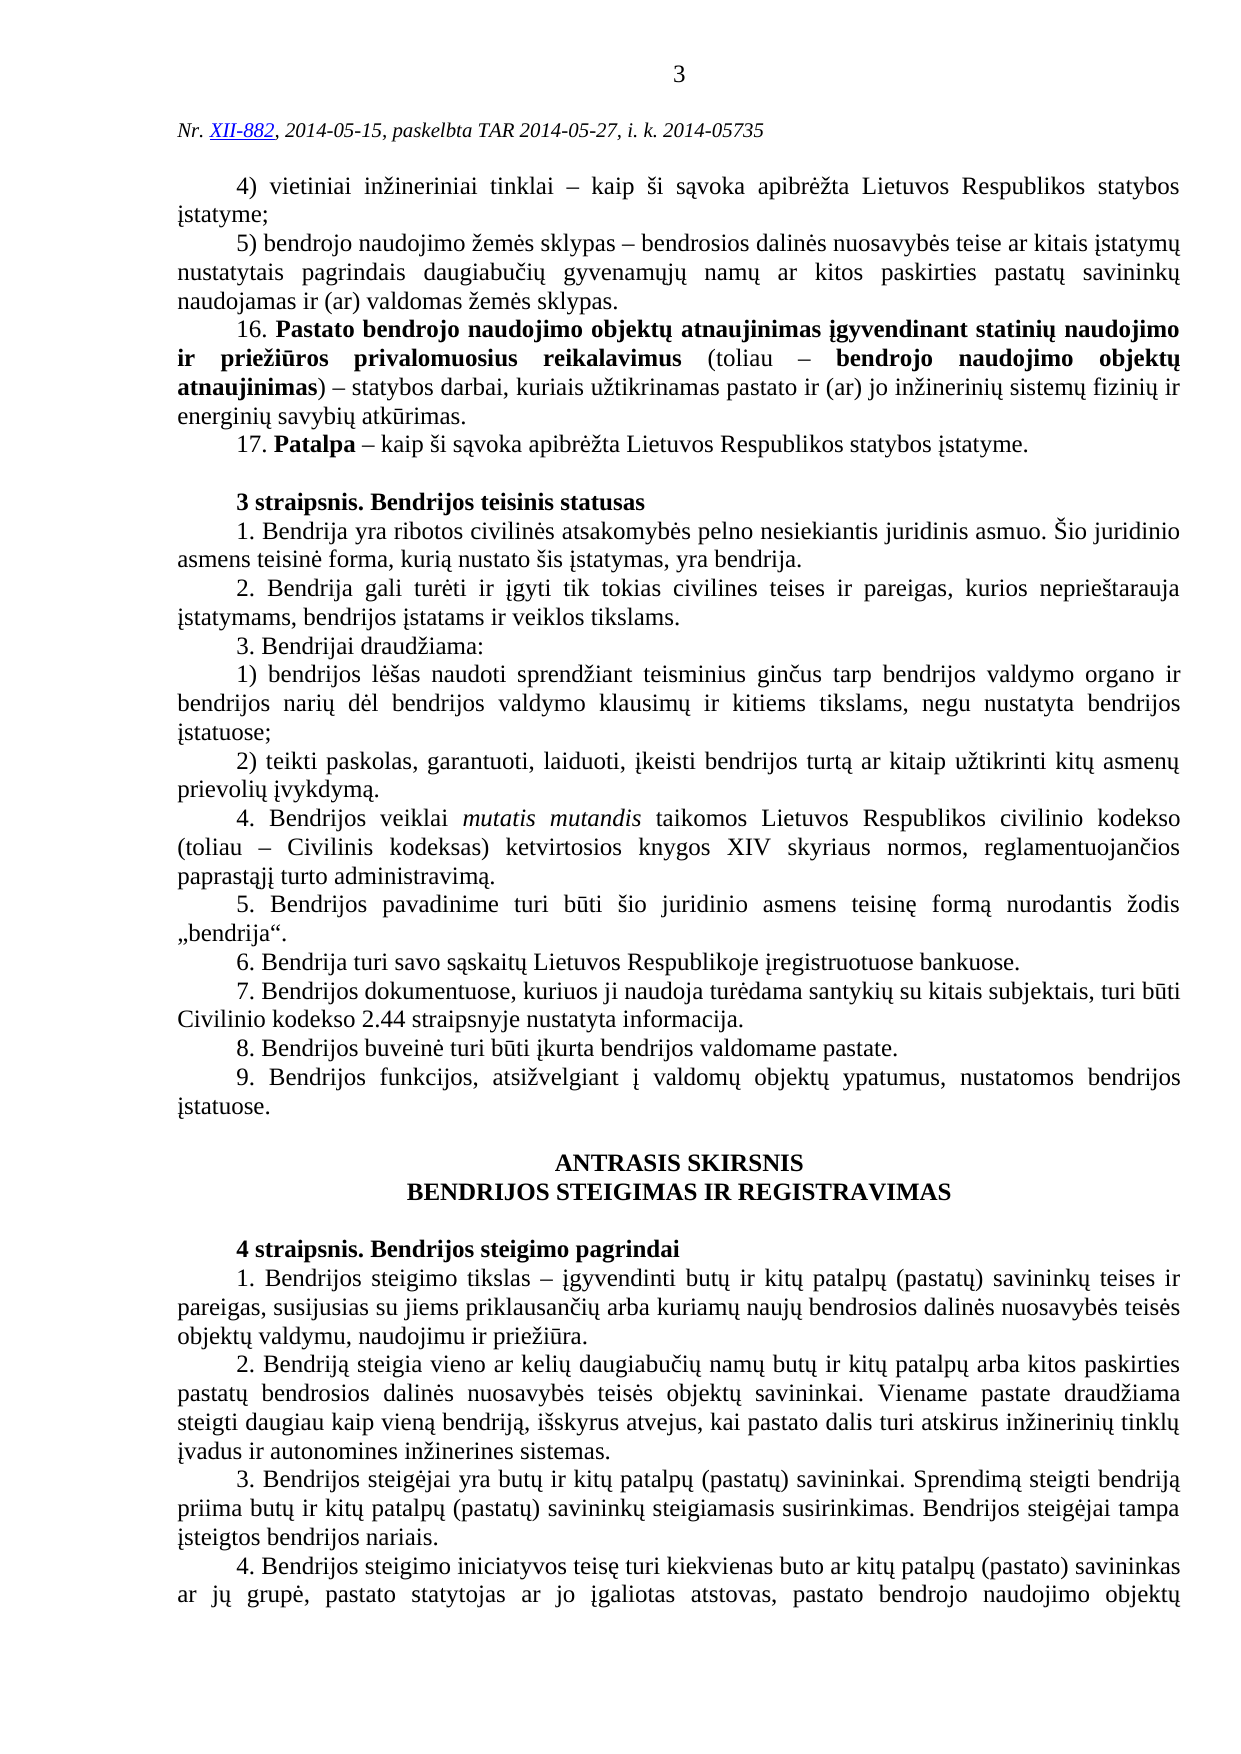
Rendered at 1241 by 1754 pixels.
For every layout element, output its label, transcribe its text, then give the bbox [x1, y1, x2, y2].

text 1) bendrijos lėšas naudoti sprendžiant teisminius ginčus tarp bendrijos valdymo organo ir bendrijos narių dėl bendrijos valdymo klausimų ir kitiems tikslams, negu nustatyta bendrijos įstatuose; [177, 659, 1181, 746]
text 16. Pastato bendrojo naudojimo objektų atnaujinimas įgyvendinant statinių naudojimo ir priežiūros privalomuosius reikalavimus (toliau – bendrojo naudojimo objektų atnaujinimas) – statybos darbai, kuriais užtikrinamas pastato ir (ar) jo inžinerinių sistemų fizinių ir energinių savybių atkūrimas. [177, 314, 1181, 429]
text 3 straipsnis. Bendrijos teisinis statusas [177, 487, 1181, 516]
text 6. Bendrija turi savo sąskaitų Lietuvos Respublikoje įregistruotuose bankuose. [177, 947, 1181, 976]
text ANTRASIS SKIRSNIS [177, 1148, 1181, 1177]
text 7. Bendrijos dokumentuose, kuriuos ji naudoja turėdama santykių su kitais subjektais, turi būti Civilinio kodekso 2.44 straipsnyje nustatyta informacija. [177, 976, 1181, 1033]
text 4. Bendrijos veiklai mutatis mutandis taikomos Lietuvos Respublikos civilinio kodekso (toliau – Civilinis kodeksas) ketvirtosios knygos XIV skyriaus normos, reglamentuojančios paprastąjį turto administravimą. [177, 803, 1181, 889]
text 3. Bendrijos steigėjai yra butų ir kitų patalpų (pastatų) savininkai. Sprendimą steigti bendriją priima butų ir kitų patalpų (pastatų) savininkų steigiamasis susirinkimas. Bendrijos steigėjai tampa įsteigtos bendrijos nariais. [177, 1464, 1181, 1551]
text BENDRIJOS STEIGIMAS IR REGISTRAVIMAS [177, 1177, 1181, 1206]
text 4 straipsnis. Bendrijos steigimo pagrindai [177, 1234, 1181, 1263]
text 17. Patalpa – kaip ši sąvoka apibrėžta Lietuvos Respublikos statybos įstatyme. [177, 429, 1181, 458]
text 8. Bendrijos buveinė turi būti įkurta bendrijos valdomame pastate. [177, 1033, 1181, 1062]
text 2. Bendrija gali turėti ir įgyti tik tokias civilines teises ir pareigas, kurios neprieštarauja įstatymams, bendrijos įstatams ir veiklos tikslams. [177, 573, 1181, 631]
text 4) vietiniai inžineriniai tinklai – kaip ši sąvoka apibrėžta Lietuvos Respublikos statybos įstatyme; [177, 171, 1181, 228]
text Nr. XII-882, 2014-05-15, paskelbta TAR 2014-05-27, i. k. 2014-05735 [177, 118, 1181, 142]
text 1. Bendrijos steigimo tikslas – įgyvendinti butų ir kitų patalpų (pastatų) savininkų teises ir pareigas, susijusias su jiems priklausančių arba kuriamų naujų bendrosios dalinės nuosavybės teisės objektų valdymu, naudojimu ir priežiūra. [177, 1263, 1181, 1349]
text 2) teikti paskolas, garantuoti, laiduoti, įkeisti bendrijos turtą ar kitaip užtikrinti kitų asmenų prievolių įvykdymą. [177, 746, 1181, 803]
text 9. Bendrijos funkcijos, atsižvelgiant į valdomų objektų ypatumus, nustatomos bendrijos įstatuose. [177, 1062, 1181, 1119]
text 2. Bendriją steigia vieno ar kelių daugiabučių namų butų ir kitų patalpų arba kitos paskirties pastatų bendrosios dalinės nuosavybės teisės objektų savininkai. Viename pastate draudžiama steigti daugiau kaip vieną bendriją, išskyrus atvejus, kai pastato dalis turi atskirus inžinerinių tinklų įvadus ir autonomines inžinerines sistemas. [177, 1349, 1181, 1464]
text 3. Bendrijai draudžiama: [177, 631, 1181, 659]
text 1. Bendrija yra ribotos civilinės atsakomybės pelno nesiekiantis juridinis asmuo. Šio juridinio asmens teisinė forma, kurią nustato šis įstatymas, yra bendrija. [177, 516, 1181, 573]
text 4. Bendrijos steigimo iniciatyvos teisę turi kiekvienas buto ar kitų patalpų (pastato) savininkas ar jų grupė, pastato statytojas ar jo įgaliotas atstovas, pastato bendrojo naudojimo objektų [177, 1551, 1181, 1608]
text 5. Bendrijos pavadinime turi būti šio juridinio asmens teisinę formą nurodantis žodis „bendrija“. [177, 889, 1181, 947]
text 5) bendrojo naudojimo žemės sklypas – bendrosios dalinės nuosavybės teise ar kitais įstatymų nustatytais pagrindais daugiabučių gyvenamųjų namų ar kitos paskirties pastatų savininkų naudojamas ir (ar) valdomas žemės sklypas. [177, 228, 1181, 314]
